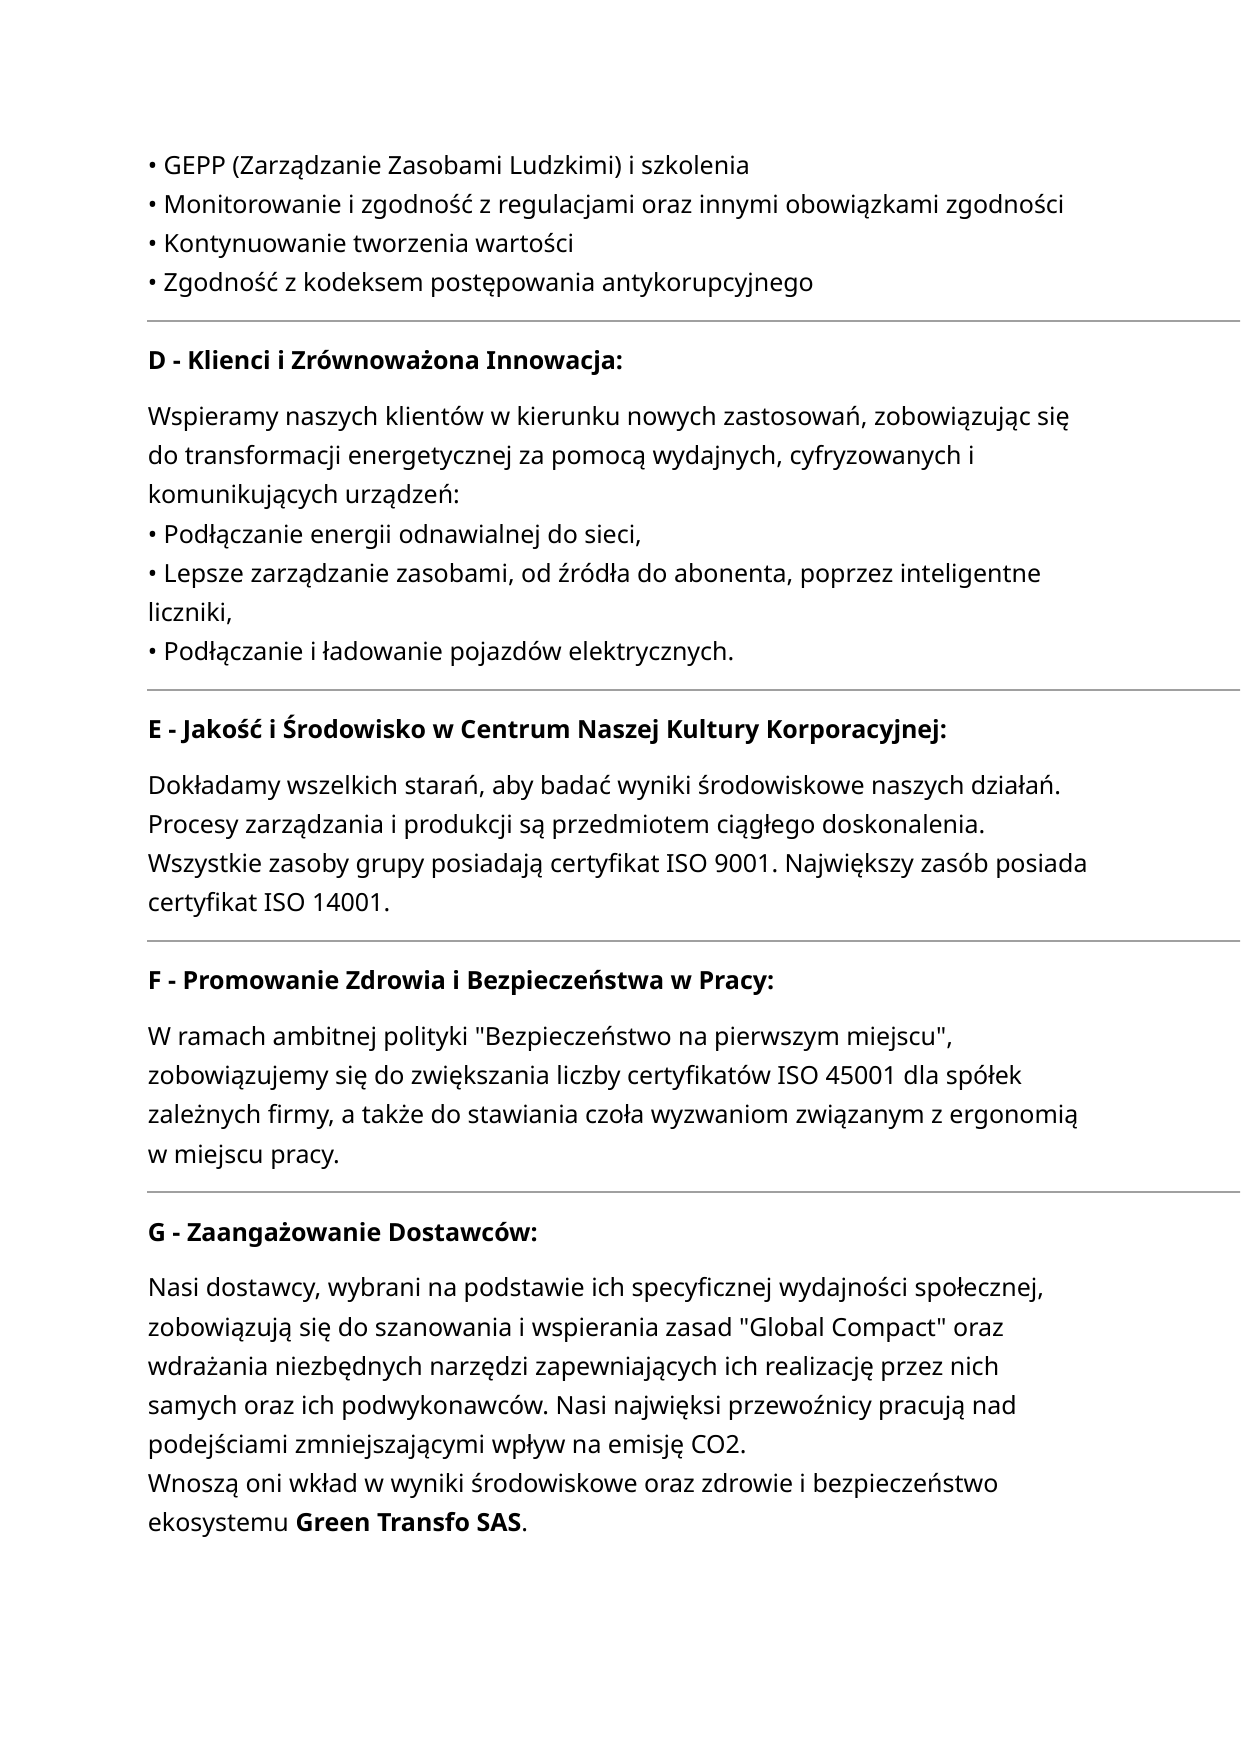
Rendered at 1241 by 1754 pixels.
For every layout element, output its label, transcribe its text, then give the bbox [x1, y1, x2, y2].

text Nasi dostawcy, wybrani na podstawie ich specyficznej wydajności społecznej, zobowiązują się do szanowania i wspierania zasad "Global Compact" oraz wdrażania niezbędnych narzędzi zapewniających ich realizację przez nich samych oraz ich podwykonawców. Nasi najwięksi przewoźnicy pracują nad podejściami zmniejszającymi wpływ na emisję CO2. Wnoszą oni wkład w wyniki środowiskowe oraz zdrowie i bezpieczeństwo ekosystemu Green Transfo SAS. [148, 1270, 1093, 1539]
text D - Klienci i Zrównoważona Innowacja: [148, 343, 1093, 377]
text G - Zaangażowanie Dostawców: [148, 1214, 1093, 1248]
text F - Promowanie Zdrowia i Bezpieczeństwa w Pracy: [148, 963, 1093, 997]
text Dokładamy wszelkich starań, aby badać wyniki środowiskowe naszych działań. Procesy zarządzania i produkcji są przedmiotem ciągłego doskonalenia. Wszystkie zasoby grupy posiadają certyfikat ISO 9001. Największy zasób posiada certyfikat ISO 14001. [148, 768, 1093, 919]
text W ramach ambitnej polityki "Bezpieczeństwo na pierwszym miejscu", zobowiązujemy się do zwiększania liczby certyfikatów ISO 45001 dla spółek zależnych firmy, a także do stawiania czoła wyzwaniom związanym z ergonomią w miejscu pracy. [148, 1019, 1093, 1170]
text Wspieramy naszych klientów w kierunku nowych zastosowań, zobowiązując się do transformacji energetycznej za pomocą wydajnych, cyfryzowanych i komunikujących urządzeń: • Podłączanie energii odnawialnej do sieci, • Lepsze zarządzanie zasobami, od źródła do abonenta, poprzez inteligentne liczniki, • Podłączanie i ładowanie pojazdów elektrycznych. [148, 399, 1093, 668]
text • GEPP (Zarządzanie Zasobami Ludzkimi) i szkolenia • Monitorowanie i zgodność z regulacjami oraz innymi obowiązkami zgodności • Kontynuowanie tworzenia wartości • Zgodność z kodeksem postępowania antykorupcyjnego [148, 148, 1093, 299]
text E - Jakość i Środowisko w Centrum Naszej Kultury Korporacyjnej: [148, 712, 1093, 746]
